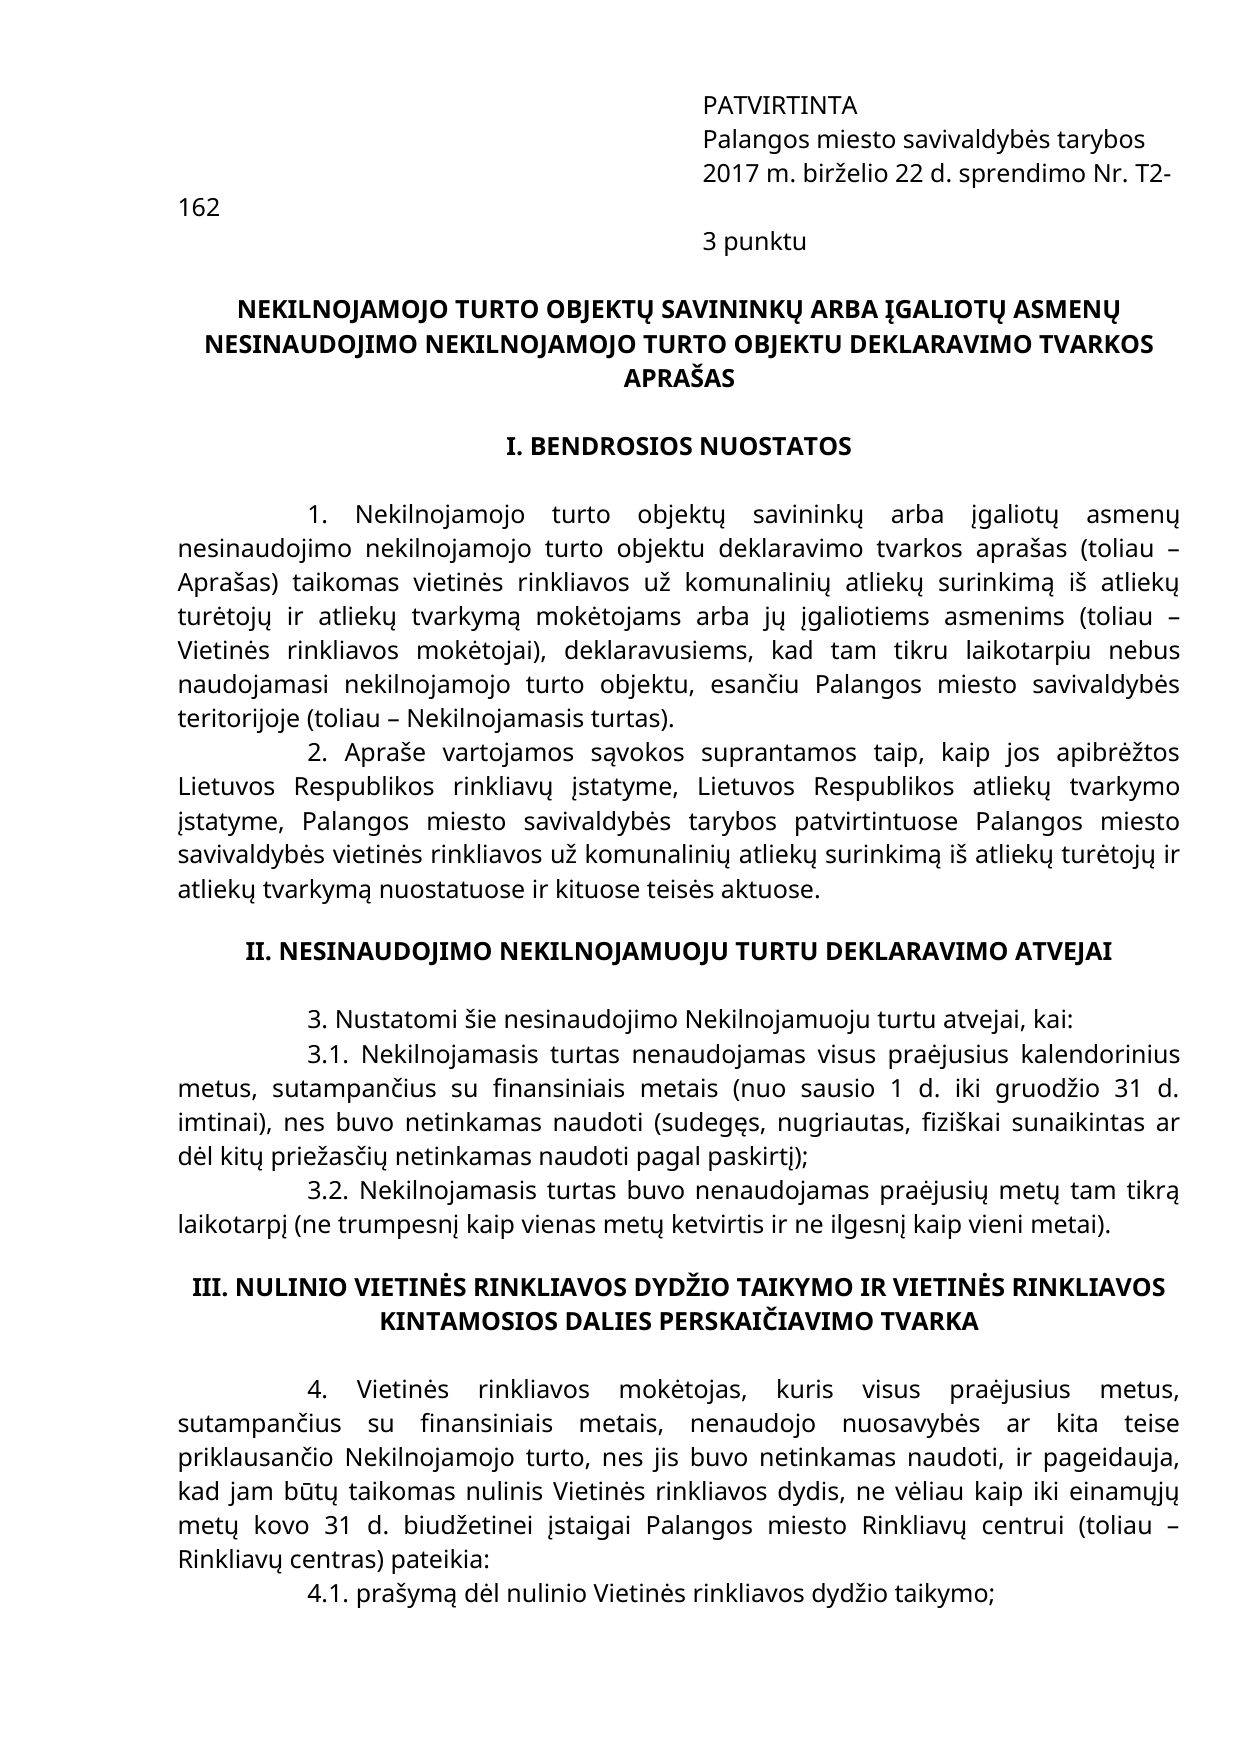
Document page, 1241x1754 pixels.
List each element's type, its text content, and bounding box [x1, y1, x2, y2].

text Palangos miesto savivaldybės tarybos [177, 122, 1181, 156]
text I. BENDROSIOS NUOSTATOS [177, 428, 1181, 462]
text NEKILNOJAMOJO TURTO OBJEKTŲ SAVININKŲ ARBA ĮGALIOTŲ ASMENŲ NESINAUDOJIMO NEKILNOJAMOJO TURTO OBJEKTU DEKLARAVIMO TVARKOS APRAŠAS [177, 292, 1181, 394]
text 4.1. prašymą dėl nulinio Vietinės rinkliavos dydžio taikymo; [177, 1576, 1181, 1610]
text 3. Nustatomi šie nesinaudojimo Nekilnojamuoju turtu atvejai, kai: [177, 1002, 1181, 1036]
text 1. Nekilnojamojo turto objektų savininkų arba įgaliotų asmenų nesinaudojimo nekilnojamojo turto objektu deklaravimo tvarkos aprašas (toliau – Aprašas) taikomas vietinės rinkliavos už komunalinių atliekų surinkimą iš atliekų turėtojų ir atliekų tvarkymą mokėtojams arba jų įgaliotiems asmenims (toliau – Vietinės rinkliavos mokėtojai), deklaravusiems, kad tam tikru laikotarpiu nebus naudojamasi nekilnojamojo turto objektu, esančiu Palangos miesto savivaldybės teritorijoje (toliau – Nekilnojamasis turtas). [177, 497, 1181, 735]
text 2. Apraše vartojamos sąvokos suprantamos taip, kaip jos apibrėžtos Lietuvos Respublikos rinkliavų įstatyme, Lietuvos Respublikos atliekų tvarkymo įstatyme, Palangos miesto savivaldybės tarybos patvirtintuose Palangos miesto savivaldybės vietinės rinkliavos už komunalinių atliekų surinkimą iš atliekų turėtojų ir atliekų tvarkymą nuostatuose ir kituose teisės aktuose. [177, 735, 1181, 905]
text III. NULINIO VIETINĖS RINKLIAVOS DYDŽIO TAIKYMO IR VIETINĖS RINKLIAVOS KINTAMOSIOS DALIES PERSKAIČIAVIMO TVARKA [177, 1269, 1181, 1337]
text 3.2. Nekilnojamasis turtas buvo nenaudojamas praėjusių metų tam tikrą laikotarpį (ne trumpesnį kaip vienas metų ketvirtis ir ne ilgesnį kaip vieni metai). [177, 1172, 1181, 1241]
text 3 punktu [177, 224, 1181, 258]
text 4. Vietinės rinkliavos mokėtojas, kuris visus praėjusius metus, sutampančius su finansiniais metais, nenaudojo nuosavybės ar kita teise priklausančio Nekilnojamojo turto, nes jis buvo netinkamas naudoti, ir pageidauja, kad jam būtų taikomas nulinis Vietinės rinkliavos dydis, ne vėliau kaip iki einamųjų metų kovo 31 d. biudžetinei įstaigai Palangos miesto Rinkliavų centrui (toliau – Rinkliavų centras) pateikia: [177, 1372, 1181, 1576]
text 2017 m. birželio 22 d. sprendimo Nr. T2-162 [177, 156, 1181, 224]
text II. NESINAUDOJIMO NEKILNOJAMUOJU TURTU DEKLARAVIMO ATVEJAI [177, 934, 1181, 968]
text PATVIRTINTA [177, 88, 1181, 122]
text 3.1. Nekilnojamasis turtas nenaudojamas visus praėjusius kalendorinius metus, sutampančius su finansiniais metais (nuo sausio 1 d. iki gruodžio 31 d. imtinai), nes buvo netinkamas naudoti (sudegęs, nugriautas, fiziškai sunaikintas ar dėl kitų priežasčių netinkamas naudoti pagal paskirtį); [177, 1036, 1181, 1172]
